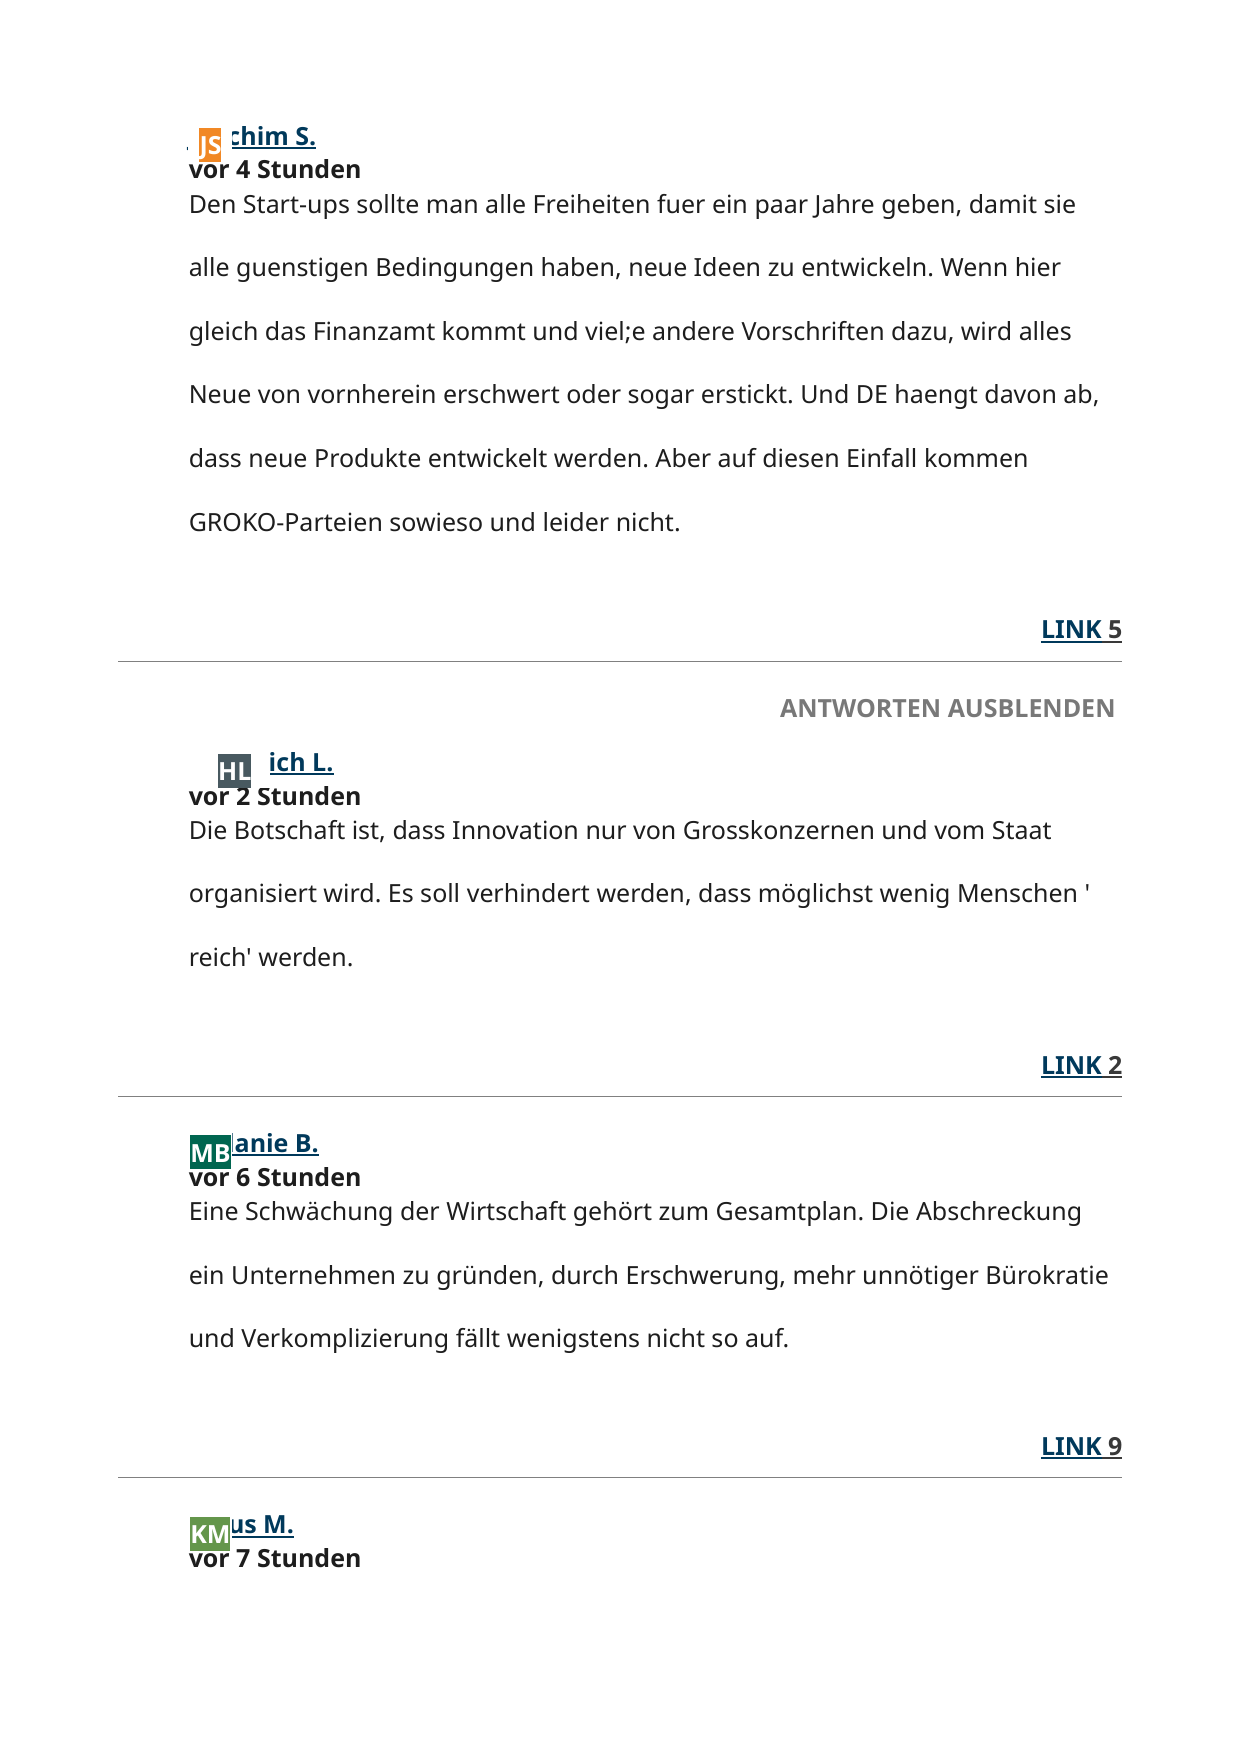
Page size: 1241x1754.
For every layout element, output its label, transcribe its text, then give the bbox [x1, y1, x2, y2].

text Melanie B. [232, 1126, 1122, 1159]
text Joachim S. [232, 118, 1122, 152]
text LINK 9 [188, 1384, 1122, 1463]
text HL [199, 744, 270, 788]
text Die Botschaft ist, dass Innovation nur von Grosskonzernen und vom Staat organisiert wird. Es soll verhindert werden, dass möglichst wenig Menschen ' reich' werden. [188, 812, 1122, 974]
text vor 2 Stunden [188, 778, 1122, 812]
text ANTWORTEN AUSBLENDEN [118, 690, 1122, 724]
text Klaus M. [232, 1507, 1122, 1541]
text vor 6 Stunden [188, 1159, 1122, 1194]
text Den Start-ups sollte man alle Freiheiten fuer ein paar Jahre geben, damit sie alle guenstigen Bedingungen haben, neue Ideen zu entwickeln. Wenn hier gleich das Finanzamt kommt und viel;e andere Vorschriften dazu, wird alles Neue von vornherein erschwert oder sogar erstickt. Und DE haengt davon ab, dass neue Produkte entwickelt werden. Aber auf diesen Einfall kommen GROKO-Parteien sowieso und leider nicht. [188, 186, 1122, 538]
text JS [188, 118, 232, 162]
text Heinrich L. [270, 744, 1122, 778]
text KM [188, 1507, 232, 1551]
text Eine Schwächung der Wirtschaft gehört zum Gesamtplan. Die Abschreckung ein Unternehmen zu gründen, durch Erschwerung, mehr unnötiger Bürokratie und Verkomplizierung fällt wenigstens nicht so auf. [188, 1194, 1122, 1355]
text LINK 5 [188, 568, 1122, 646]
text MB [188, 1126, 232, 1169]
text LINK 2 [188, 1003, 1122, 1081]
text vor 4 Stunden [188, 152, 1122, 186]
text vor 7 Stunden [188, 1541, 1122, 1575]
